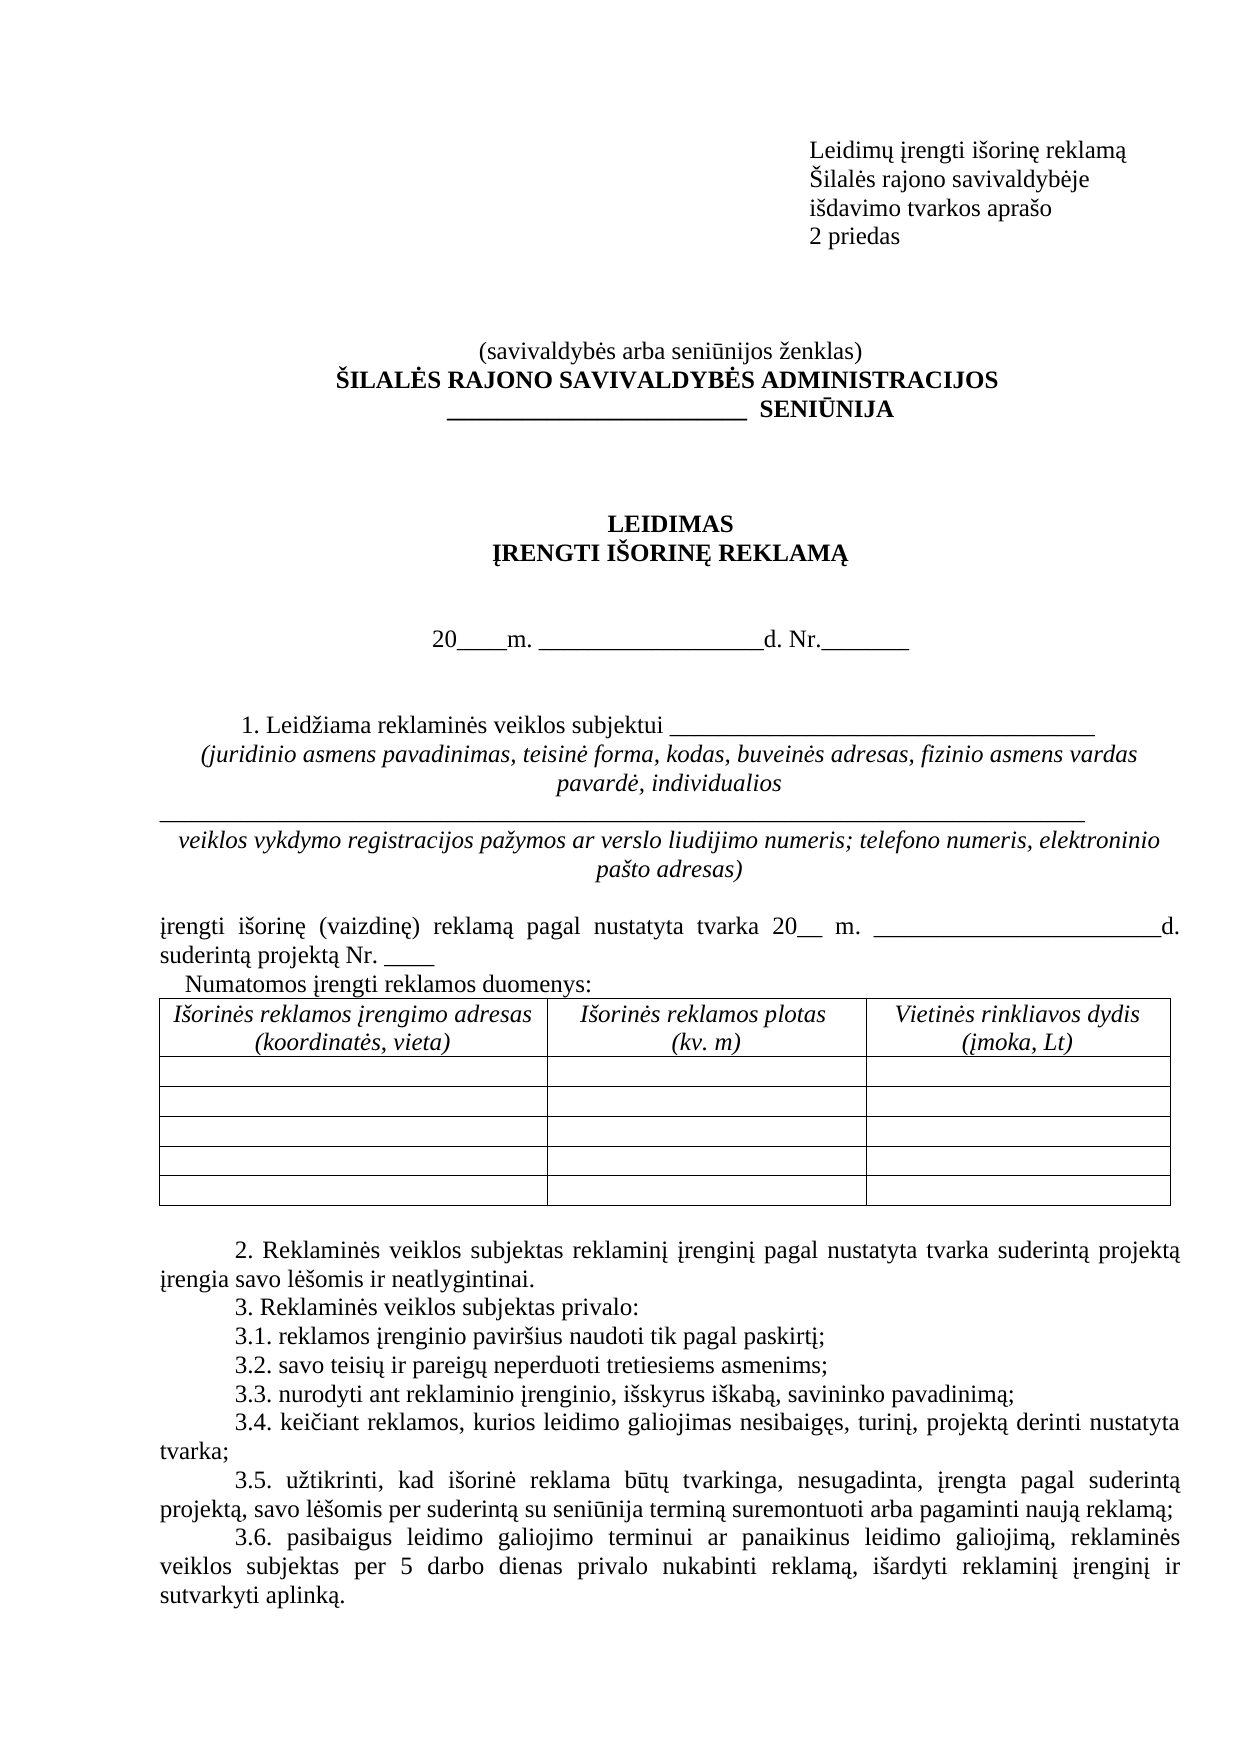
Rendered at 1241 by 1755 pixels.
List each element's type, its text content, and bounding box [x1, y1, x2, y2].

table_cell [548, 1087, 866, 1116]
text 3. Reklaminės veiklos subjektas privalo: [159, 1292, 1181, 1321]
text išdavimo tvarkos aprašo [809, 193, 1181, 221]
table_cell [160, 1117, 547, 1146]
table_header Vietinės rinkliavos dydis (įmoka, Lt) [867, 999, 1170, 1056]
text ________________________ SENIŪNIJA [159, 394, 1181, 423]
text ŠILALĖS RAJONO SAVIVALDYBĖS ADMINISTRACIJOS [159, 365, 1181, 394]
table_cell [160, 1057, 547, 1086]
text 3.3. nurodyti ant reklaminio įrenginio, išskyrus iškabą, savininko pavadinimą; [159, 1379, 1181, 1407]
text 3.6. pasibaigus leidimo galiojimo terminui ar panaikinus leidimo galiojimą, reklaminės veiklos subjektas per 5 darbo dienas privalo nukabinti reklamą, išardyti reklaminį įrenginį ir sutvarkyti aplinką. [159, 1522, 1181, 1609]
text Leidimų įrengti išorinę reklamą [809, 135, 1181, 164]
text 20____m. __________________d. Nr._______ [159, 624, 1181, 653]
text Šilalės rajono savivaldybėje [809, 164, 1181, 193]
text 2 priedas [809, 221, 1181, 250]
text veiklos vykdymo registracijos pažymos ar verslo liudijimo numeris; telefono numeris, elektroninio pašto adresas) [159, 825, 1181, 883]
table_cell [867, 1147, 1170, 1175]
text 1. Leidžiama reklaminės veiklos subjektui __________________________________ [159, 710, 1181, 739]
text 3.2. savo teisių ir pareigų neperduoti tretiesiems asmenims; [159, 1350, 1181, 1379]
table_cell [548, 1147, 866, 1175]
table_cell [548, 1117, 866, 1146]
text (juridinio asmens pavadinimas, teisinė forma, kodas, buveinės adresas, fizinio asmens vardas pavardė, individualios [159, 739, 1181, 796]
table_cell [867, 1117, 1170, 1146]
text __________________________________________________________________________ [159, 796, 1181, 825]
text LEIDIMAS [159, 509, 1181, 538]
table_header Išorinės reklamos įrengimo adresas (koordinatės, vieta) [160, 999, 547, 1056]
text 3.4. keičiant reklamos, kurios leidimo galiojimas nesibaigęs, turinį, projektą derinti nustatyta tvarka; [159, 1407, 1181, 1465]
table_cell [867, 1087, 1170, 1116]
table_cell [160, 1176, 547, 1205]
text 3.1. reklamos įrenginio paviršius naudoti tik pagal paskirtį; [159, 1321, 1181, 1350]
text 3.5. užtikrinti, kad išorinė reklama būtų tvarkinga, nesugadinta, įrengta pagal suderintą projektą, savo lėšomis per suderintą su seniūnija terminą suremontuoti arba pagaminti naują reklamą; [159, 1465, 1181, 1522]
table_cell [867, 1057, 1170, 1086]
table_header Išorinės reklamos plotas (kv. m) [548, 999, 866, 1056]
text 2. Reklaminės veiklos subjektas reklaminį įrenginį pagal nustatyta tvarka suderintą projektą įrengia savo lėšomis ir neatlygintinai. [159, 1235, 1181, 1292]
text (savivaldybės arba seniūnijos ženklas) [159, 336, 1181, 365]
text įrengti išorinę (vaizdinę) reklamą pagal nustatyta tvarka 20__ m. _______________________d. suderintą projektą Nr. ____ [159, 911, 1181, 969]
table_cell [160, 1147, 547, 1175]
text Numatomos įrengti reklamos duomenys: [159, 969, 1181, 998]
text ĮRENGTI IŠORINĘ REKLAMĄ [159, 538, 1181, 566]
table_cell [548, 1176, 866, 1205]
table_cell [160, 1087, 547, 1116]
table_cell [548, 1057, 866, 1086]
table_cell [867, 1176, 1170, 1205]
